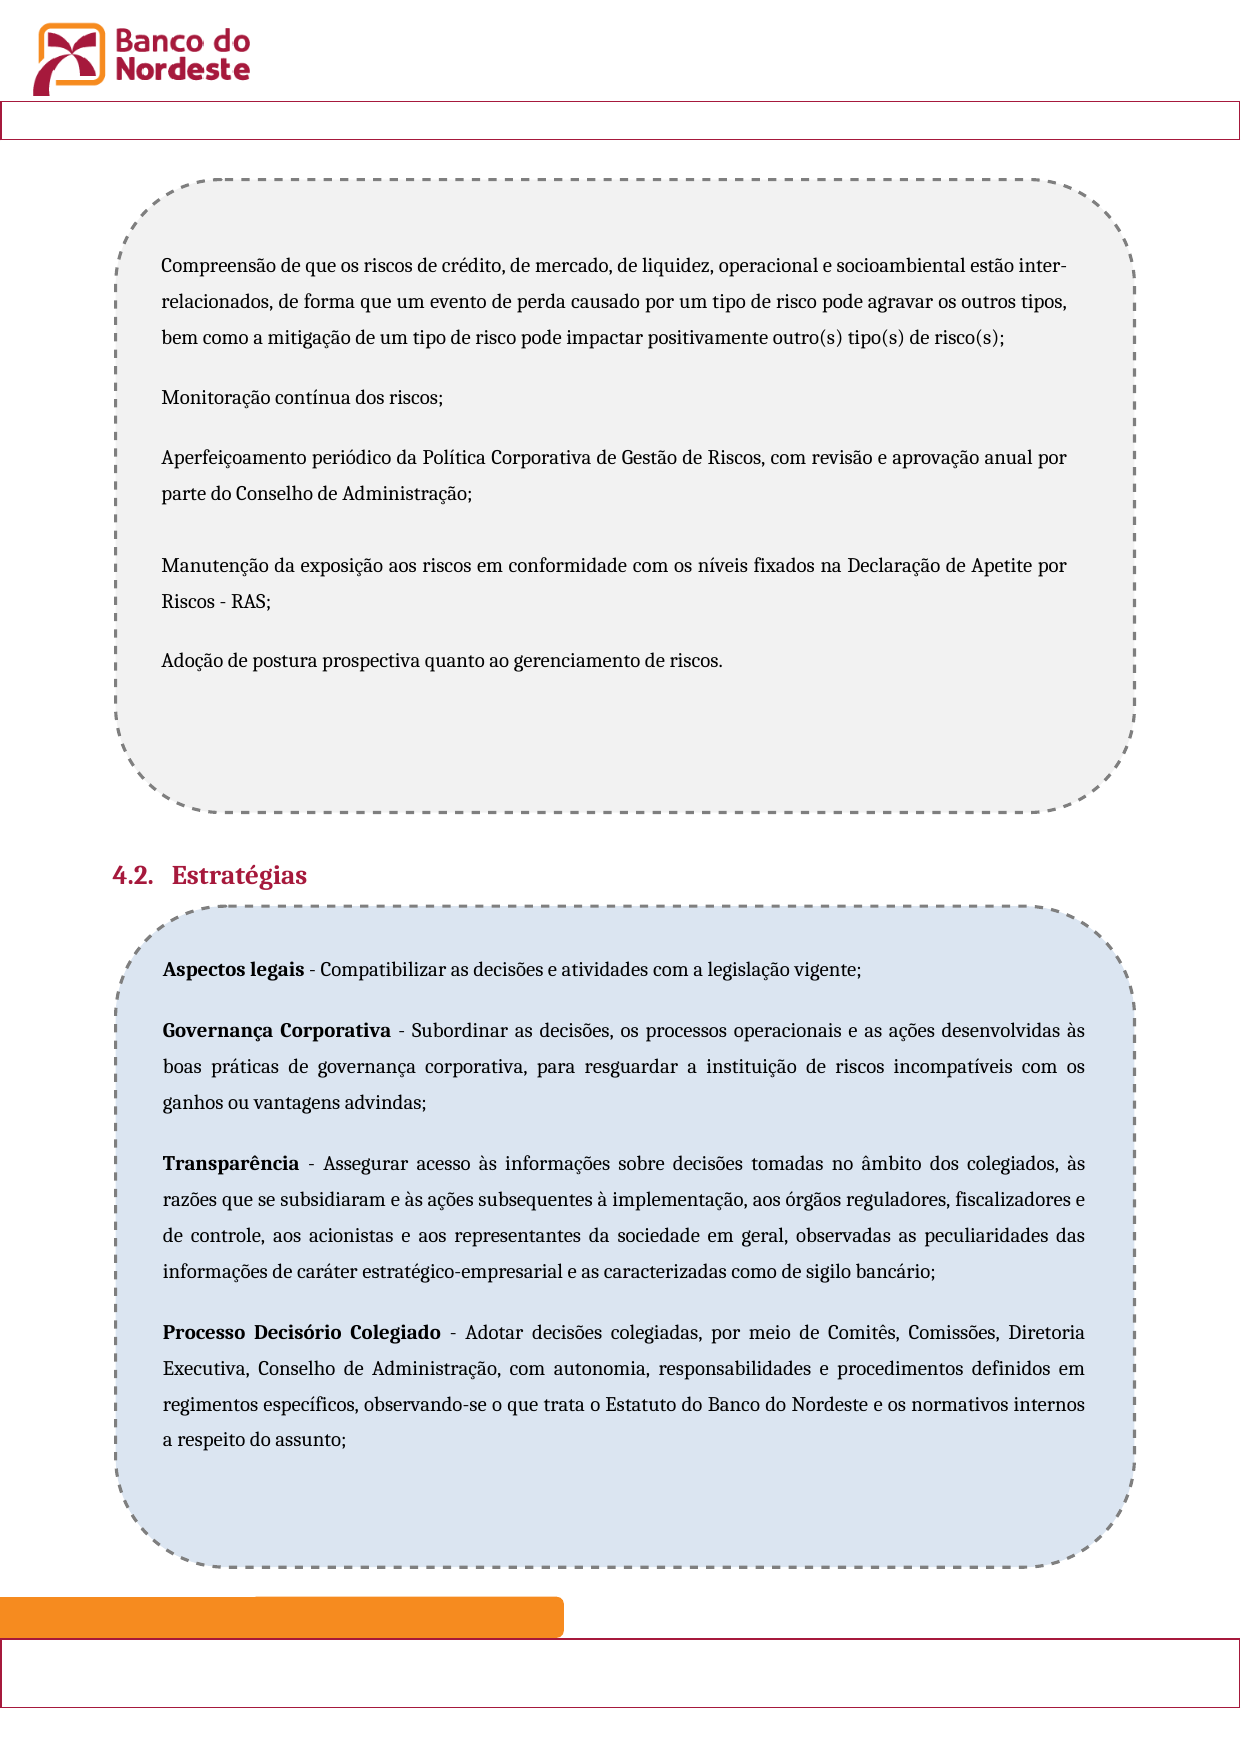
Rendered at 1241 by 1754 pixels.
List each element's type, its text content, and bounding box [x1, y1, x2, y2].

list Estratégias [112, 860, 1128, 891]
